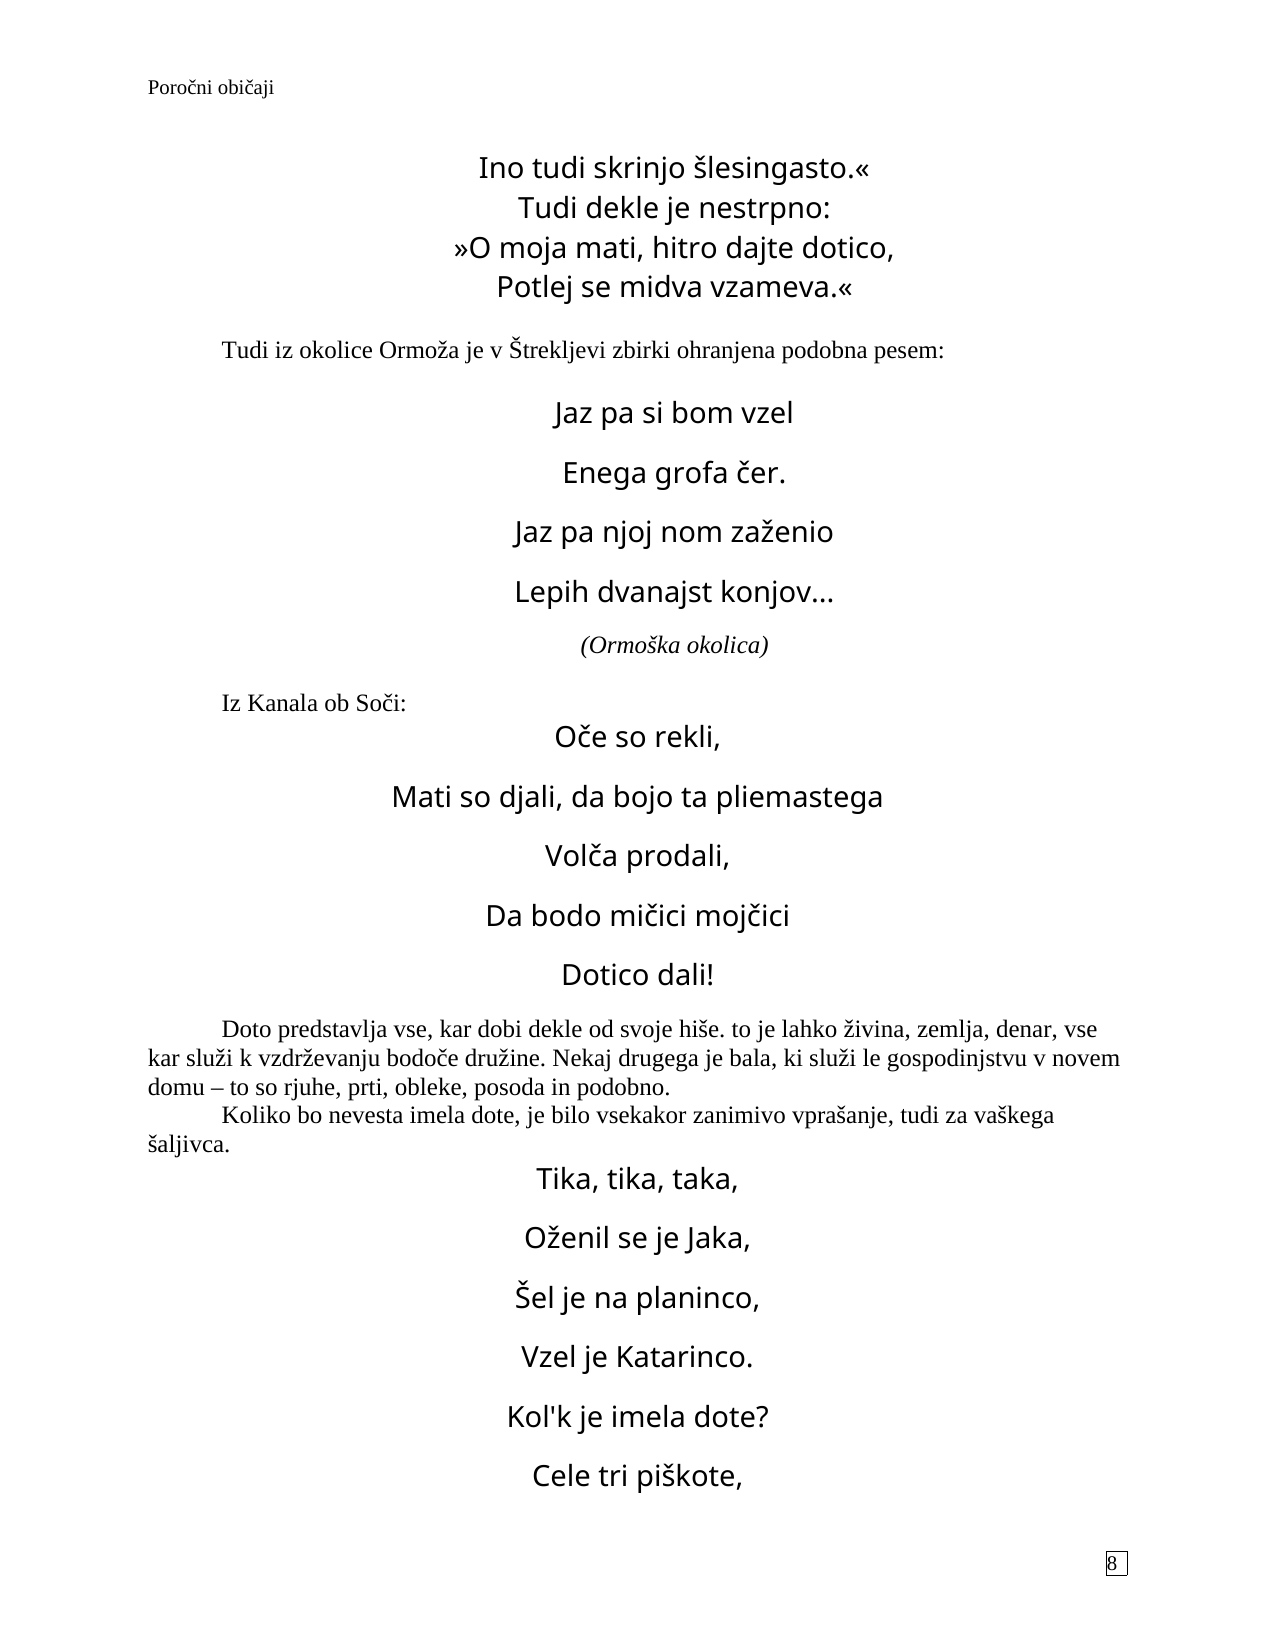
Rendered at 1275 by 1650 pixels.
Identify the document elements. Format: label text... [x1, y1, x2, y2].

subtitle Oče so rekli, [148, 717, 1127, 756]
text Koliko bo nevesta imela dote, je bilo vsekakor zanimivo vprašanje, tudi za vaškega šaljivca. [148, 1100, 1127, 1158]
subtitle Jaz pa njoj nom zaženio [148, 512, 1127, 551]
subtitle Ino tudi skrinjo šlesingasto.« [148, 148, 1127, 187]
text Cele tri piškote, [148, 1455, 1127, 1495]
text Enega grofa čer. [148, 452, 1127, 492]
text Lepih dvanajst konjov... [148, 571, 1127, 611]
text Doto predstavlja vse, kar dobi dekle od svoje hiše. to je lahko živina, zemlja, denar, vse kar služi k vzdrževanju bodoče družine. Nekaj drugega je bala, ki služi le gospodinjstvu v novem domu – to so rjuhe, prti, obleke, posoda in podobno. [148, 1014, 1127, 1100]
text Oženil se je Jaka, [148, 1217, 1127, 1257]
text Da bodo mičici mojčici [148, 895, 1127, 935]
text Dotico dali! [148, 955, 1127, 994]
text Volča prodali, [148, 836, 1127, 875]
text Vzel je Katarinco. [148, 1336, 1127, 1376]
subtitle Jaz pa si bom vzel [148, 393, 1127, 432]
text Tudi dekle je nestrpno: [148, 187, 1127, 227]
text (Ormoška okolica) [148, 631, 1127, 659]
text Tika, tika, taka, [148, 1158, 1127, 1198]
text Tudi iz okolice Ormoža je v Štrekljevi zbirki ohranjena podobna pesem: [148, 335, 1127, 364]
subtitle Mati so djali, da bojo ta pliemastega [148, 776, 1127, 816]
text Iz Kanala ob Soči: [148, 688, 1127, 717]
text Šel je na planinco, [148, 1277, 1127, 1317]
text »O moja mati, hitro dajte dotico, [148, 227, 1127, 267]
text Kol'k je imela dote? [148, 1396, 1127, 1436]
text Potlej se midva vzameva.« [148, 267, 1127, 306]
